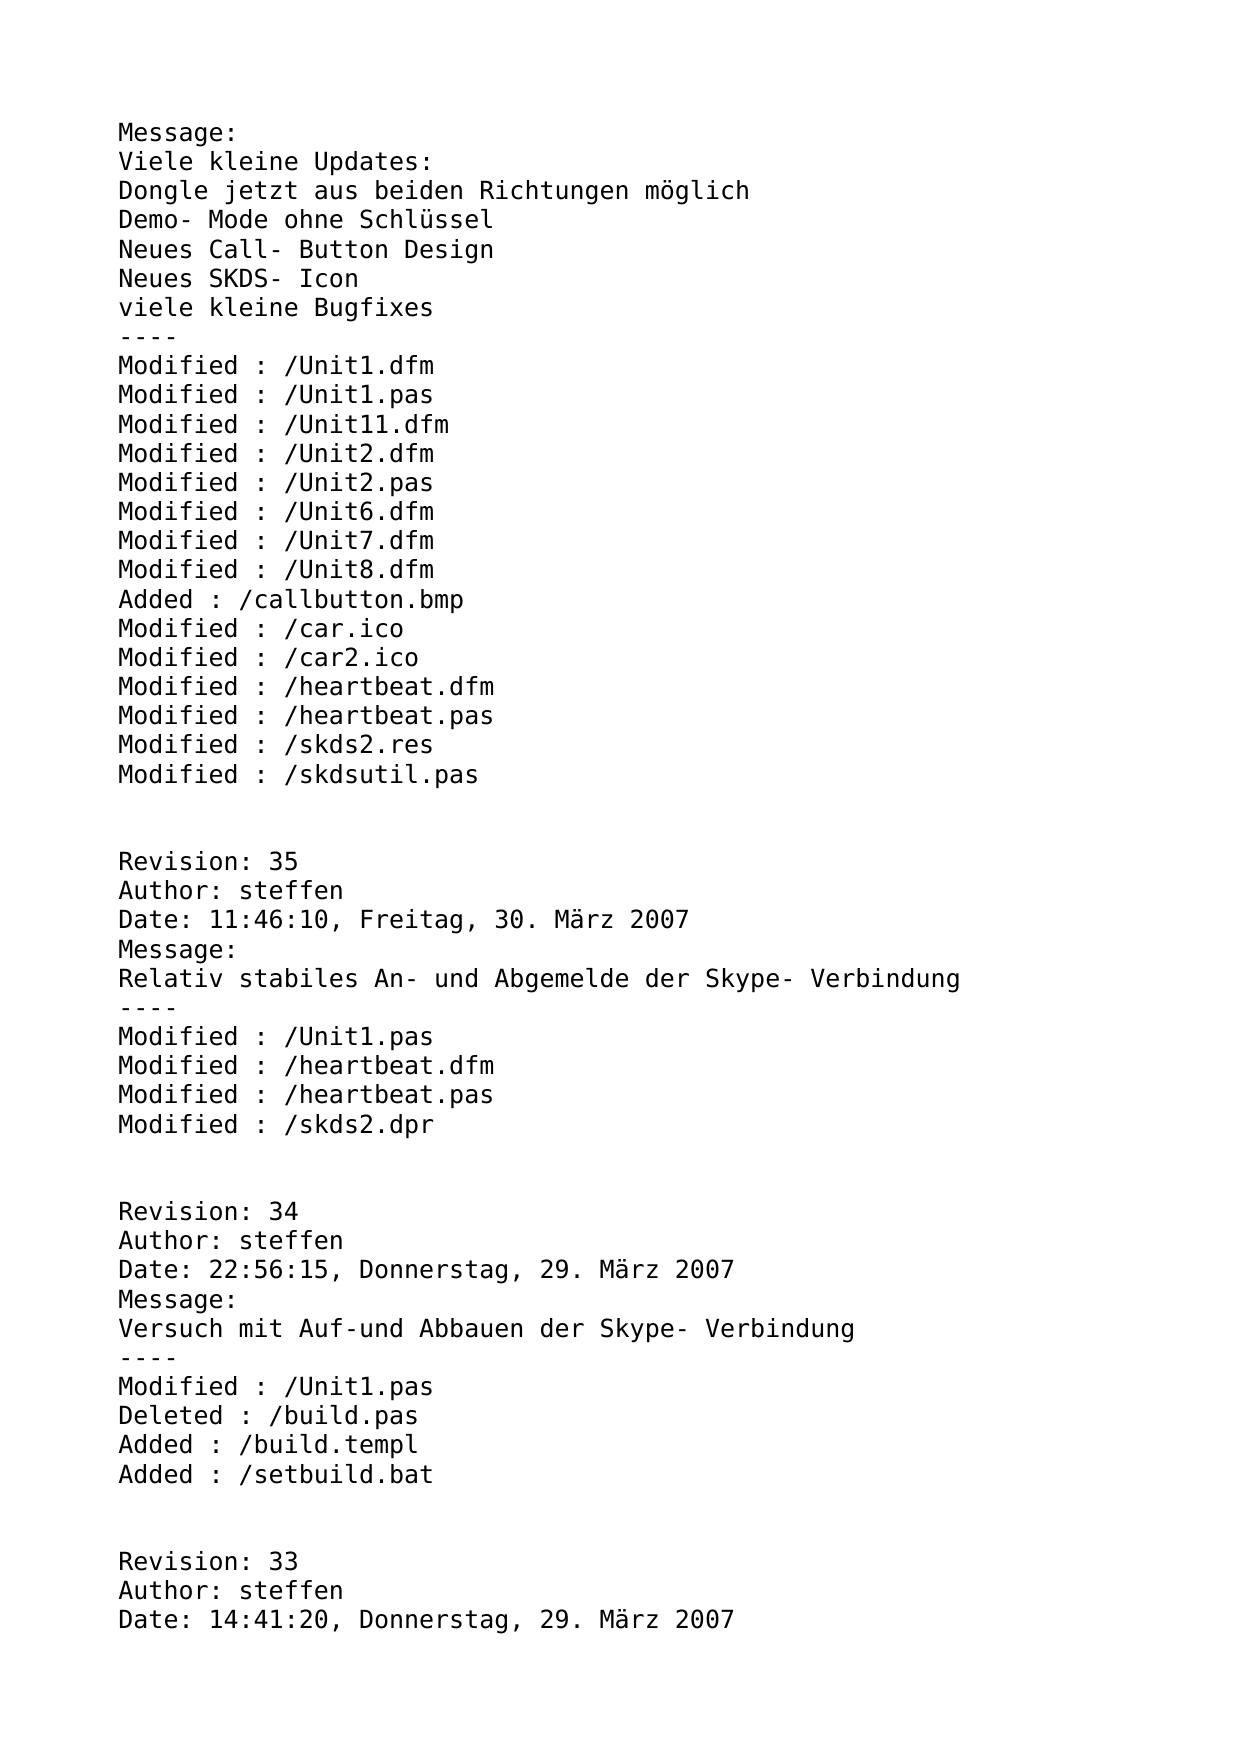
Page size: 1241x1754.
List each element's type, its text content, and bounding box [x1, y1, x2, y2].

text Message: Viele kleine Updates: Dongle jetzt aus beiden Richtungen möglich Demo- Mode ohne Schlüssel Neues Call- Button Design Neues SKDS- Icon viele kleine Bugfixes ---- Modified : /Unit1.dfm Modified : /Unit1.pas Modified : /Unit11.dfm Modified : /Unit2.dfm Modified : /Unit2.pas Modified : /Unit6.dfm Modified : /Unit7.dfm Modified : /Unit8.dfm Added : /callbutton.bmp Modified : /car.ico Modified : /car2.ico Modified : /heartbeat.dfm Modified : /heartbeat.pas Modified : /skds2.res Modified : /skdsutil.pas Revision: 35 Author: steffen Date: 11:46:10, Freitag, 30. März 2007 Message: Relativ stabiles An- und Abgemelde der Skype- Verbindung ---- Modified : /Unit1.pas Modified : /heartbeat.dfm Modified : /heartbeat.pas Modified : /skds2.dpr Revision: 34 Author: steffen Date: 22:56:15, Donnerstag, 29. März 2007 Message: Versuch mit Auf-und Abbauen der Skype- Verbindung ---- Modified : /Unit1.pas Deleted : /build.pas Added : /build.templ Added : /setbuild.bat Revision: 33 Author: steffen Date: 14:41:20, Donnerstag, 29. März 2007 [118, 118, 1122, 1635]
